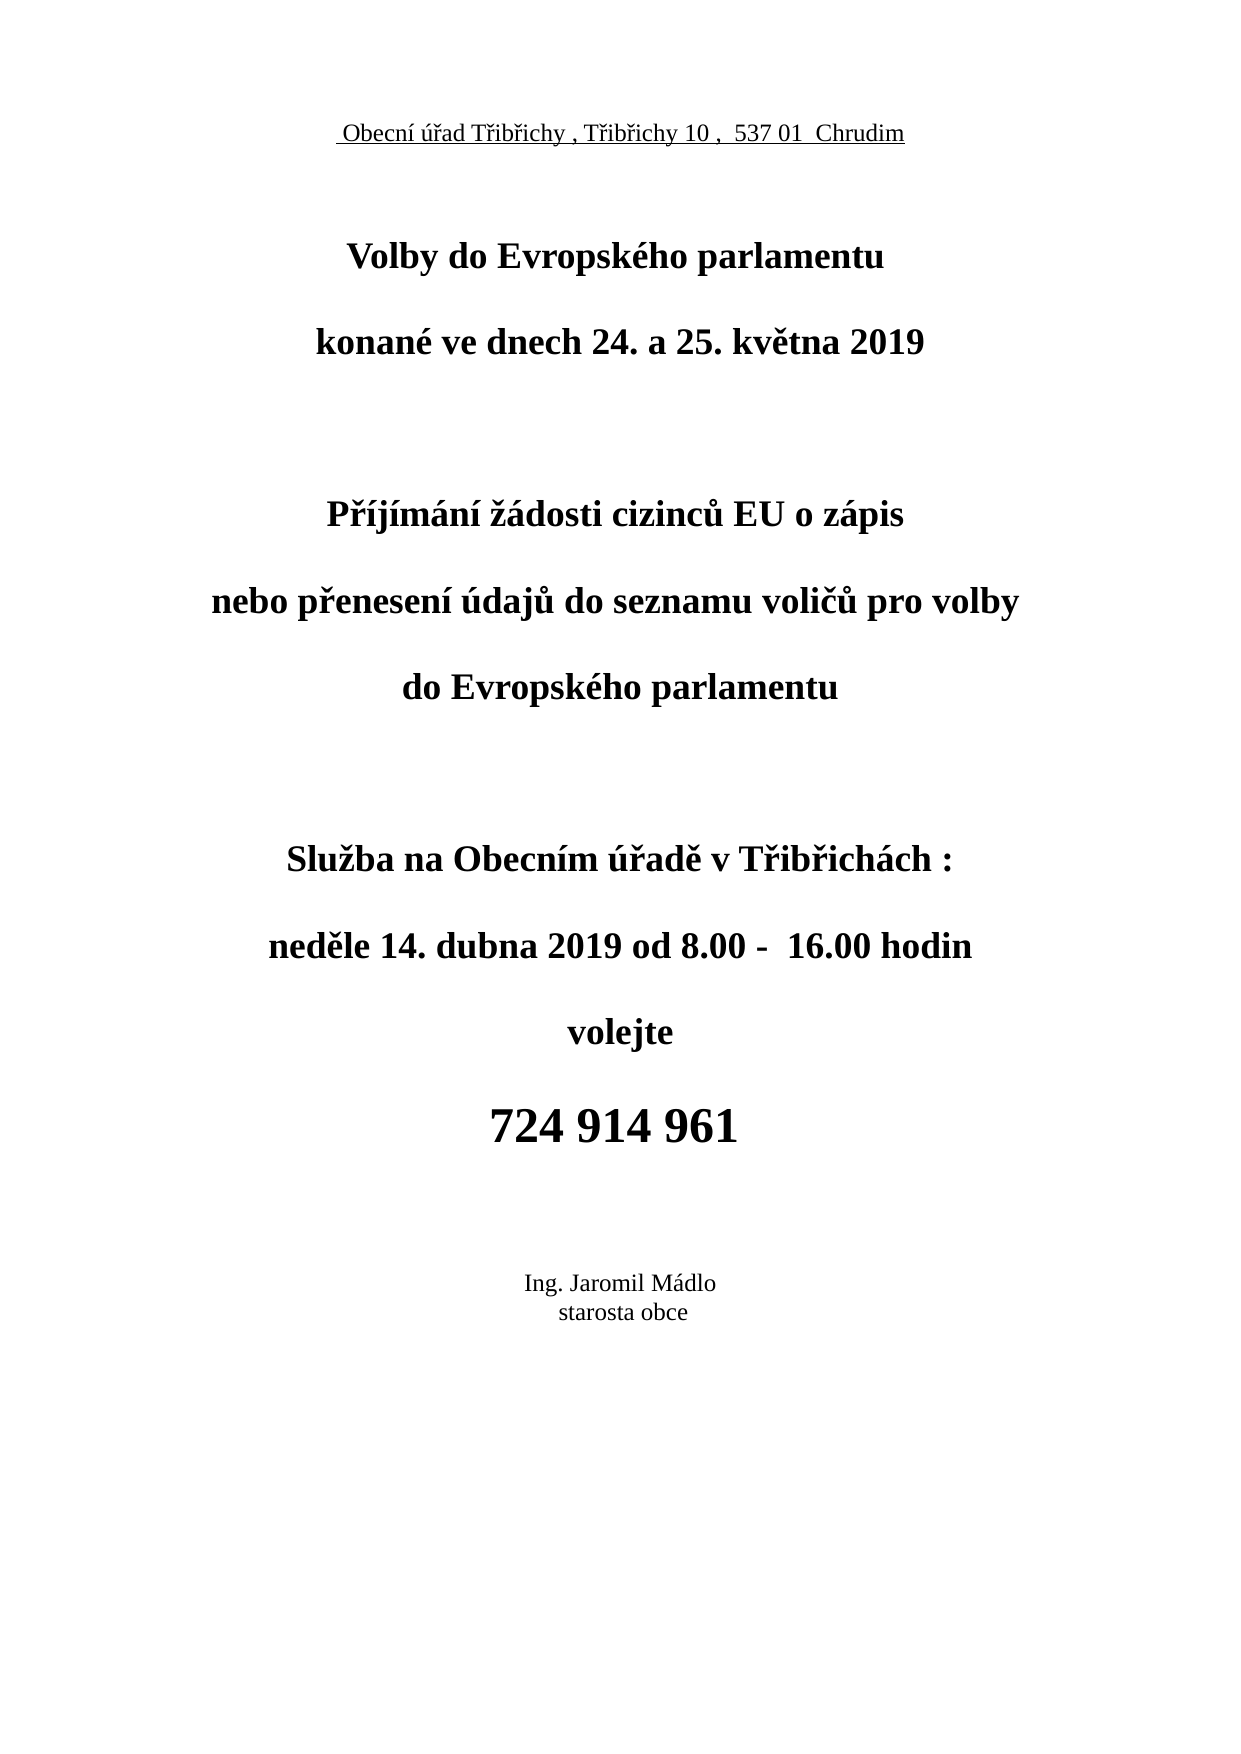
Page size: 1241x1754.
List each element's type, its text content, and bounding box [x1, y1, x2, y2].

text Služba na Obecním úřadě v Třibřichách : [118, 837, 1122, 880]
text nebo přenesení údajů do seznamu voličů pro volby [118, 578, 1122, 621]
text Ing. Jaromil Mádlo [118, 1268, 1122, 1297]
text neděle 14. dubna 2019 od 8.00 - 16.00 hodin [118, 923, 1122, 966]
text Obecní úřad Třibřichy , Třibřichy 10 , 537 01 Chrudim [118, 118, 1122, 147]
text starosta obce [118, 1297, 1122, 1326]
text Příjímání žádosti cizinců EU o zápis [118, 492, 1122, 535]
text volejte [118, 1009, 1122, 1052]
text 724 914 961 [118, 1096, 1122, 1153]
text do Evropského parlamentu [118, 664, 1122, 707]
text Volby do Evropského parlamentu [118, 233, 1122, 276]
text konané ve dnech 24. a 25. května 2019 [118, 319, 1122, 362]
